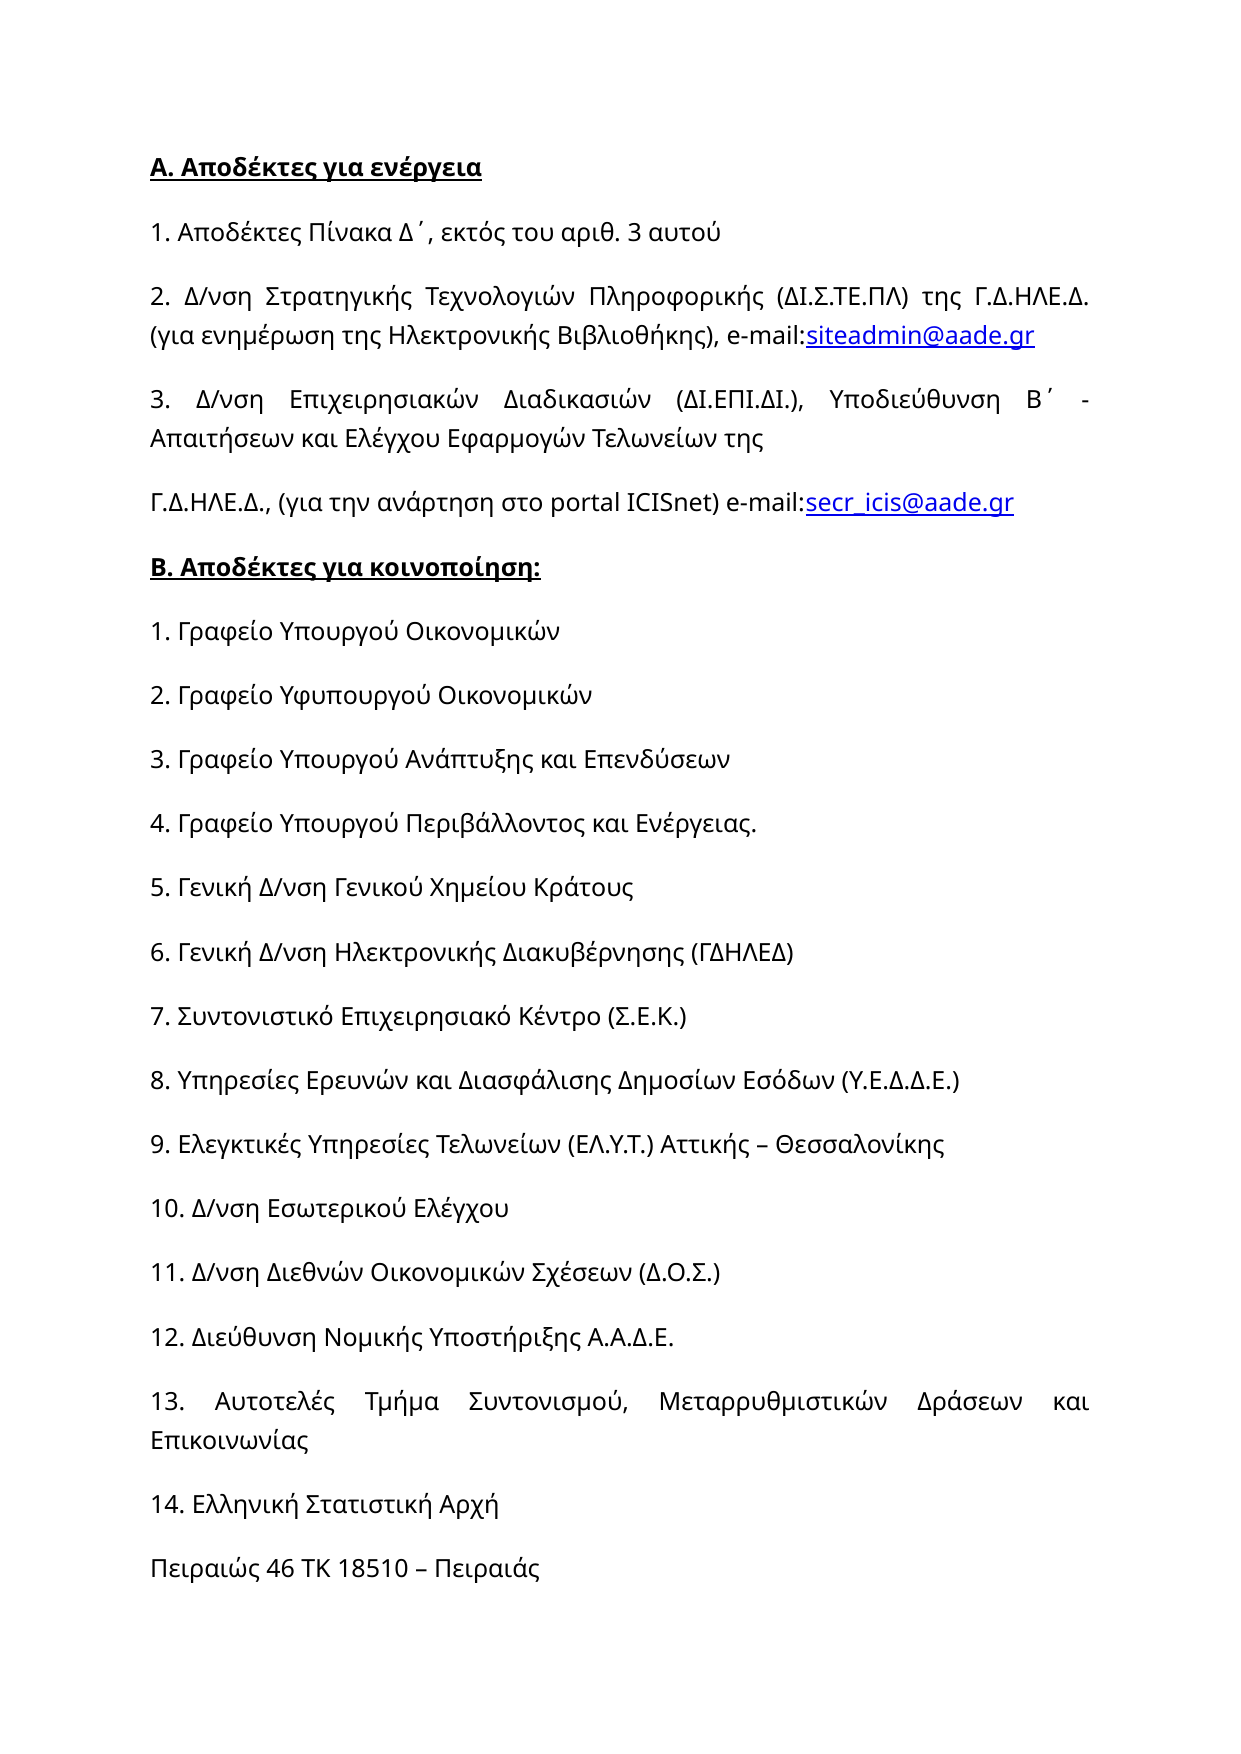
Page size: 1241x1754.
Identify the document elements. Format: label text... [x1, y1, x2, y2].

text 3. Γραφείο Υπουργού Ανάπτυξης και Επενδύσεων [150, 742, 1090, 776]
text 4. Γραφείο Υπουργού Περιβάλλοντος και Ενέργειας. [150, 806, 1090, 840]
text 6. Γενική Δ/νση Ηλεκτρονικής Διακυβέρνησης (ΓΔΗΛΕΔ) [150, 934, 1090, 968]
text Πειραιώς 46 ΤΚ 18510 – Πειραιάς [150, 1551, 1090, 1585]
text 1. Αποδέκτες Πίνακα Δ΄, εκτός του αριθ. 3 αυτού [150, 214, 1090, 248]
text 8. Υπηρεσίες Ερευνών και Διασφάλισης Δημοσίων Εσόδων (Υ.Ε.Δ.Δ.Ε.) [150, 1062, 1090, 1097]
text 10. Δ/νση Εσωτερικού Ελέγχου [150, 1191, 1090, 1225]
text 5. Γενική Δ/νση Γενικού Χημείου Κράτους [150, 870, 1090, 904]
text 7. Συντονιστικό Επιχειρησιακό Κέντρο (Σ.Ε.Κ.) [150, 998, 1090, 1032]
text 2. Γραφείο Υφυπουργού Οικονομικών [150, 677, 1090, 712]
text 9. Ελεγκτικές Υπηρεσίες Τελωνείων (ΕΛ.Υ.Τ.) Αττικής – Θεσσαλονίκης [150, 1127, 1090, 1161]
text 2. Δ/νση Στρατηγικής Τεχνολογιών Πληροφορικής (ΔΙ.Σ.ΤΕ.ΠΛ) της Γ.Δ.ΗΛΕ.Δ. (για ενημέρωση της Ηλεκτρονικής Βιβλιοθήκης), e-mail:siteadmin@aade.gr [150, 278, 1090, 352]
text 14. Ελληνική Στατιστική Αρχή [150, 1487, 1090, 1521]
text Α. Αποδέκτες για ενέργεια [150, 150, 1090, 184]
text 3. Δ/νση Επιχειρησιακών Διαδικασιών (ΔΙ.ΕΠΙ.ΔΙ.), Υποδιεύθυνση Β΄ - Απαιτήσεων και Ελέγχου Εφαρμογών Τελωνείων της [150, 382, 1090, 455]
text Β. Αποδέκτες για κοινοποίηση: [150, 549, 1090, 583]
text 11. Δ/νση Διεθνών Οικονομικών Σχέσεων (Δ.Ο.Σ.) [150, 1255, 1090, 1289]
text 13. Αυτοτελές Τμήμα Συντονισμού, Μεταρρυθμιστικών Δράσεων και Επικοινωνίας [150, 1383, 1090, 1457]
text 12. Διεύθυνση Νομικής Υποστήριξης Α.Α.Δ.Ε. [150, 1319, 1090, 1353]
text Γ.Δ.ΗΛΕ.Δ., (για την ανάρτηση στο portal ICISnet) e-mail:secr_icis@aade.gr [150, 485, 1090, 519]
text 1. Γραφείο Υπουργού Οικονομικών [150, 613, 1090, 647]
